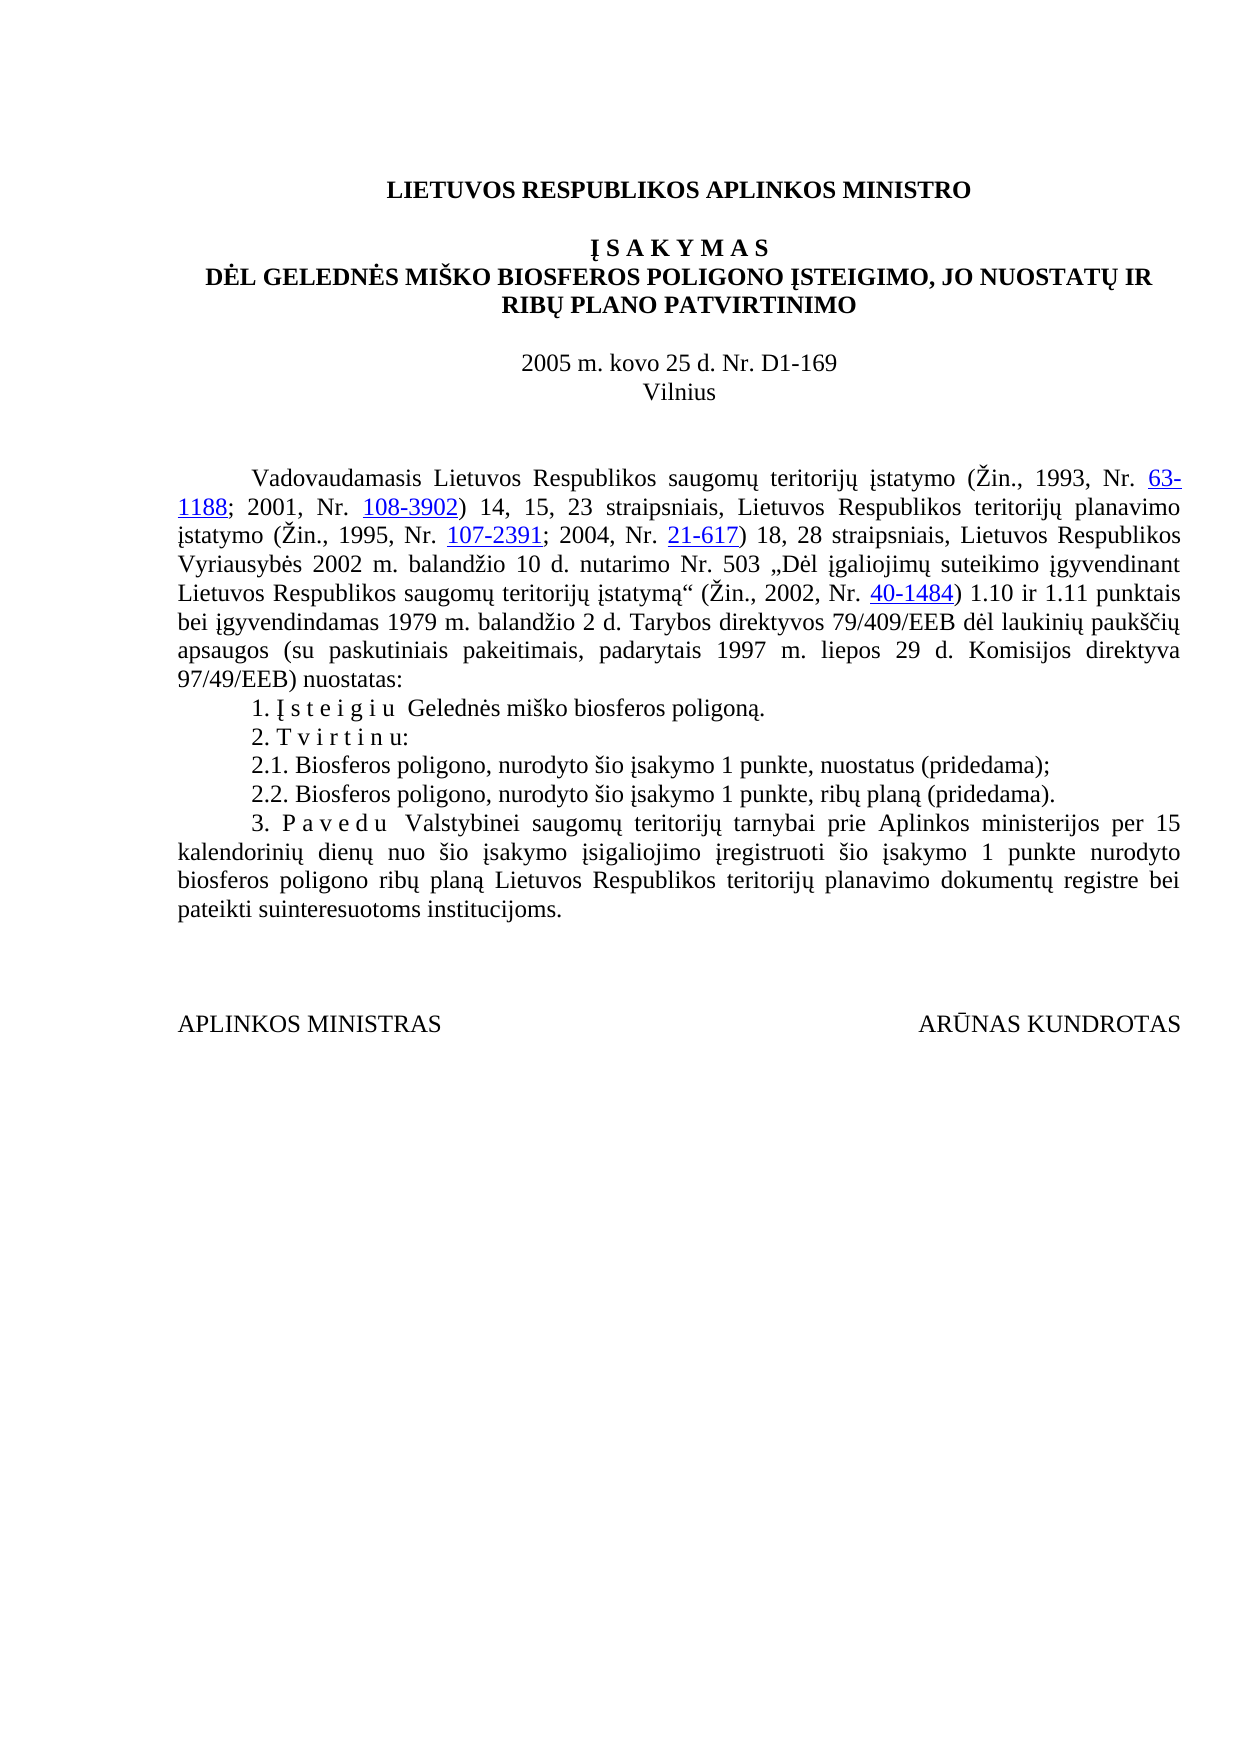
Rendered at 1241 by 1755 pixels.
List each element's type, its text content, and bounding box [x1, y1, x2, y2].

text 2.1. Biosferos poligono, nurodyto šio įsakymo 1 punkte, nuostatus (pridedama); [177, 751, 1181, 779]
text DĖL GELEDNĖS MIŠKO BIOSFEROS POLIGONO ĮSTEIGIMO, JO NUOSTATŲ IR RIBŲ PLANO PATVIRTINIMO [177, 262, 1181, 319]
text 1. Įsteigiu Gelednės miško biosferos poligoną. [177, 693, 1181, 722]
text 2.2. Biosferos poligono, nurodyto šio įsakymo 1 punkte, ribų planą (pridedama). [177, 779, 1181, 808]
text 2005 m. kovo 25 d. Nr. D1-169 [177, 348, 1181, 377]
text Vadovaudamasis Lietuvos Respublikos saugomų teritorijų įstatymo (Žin., 1993, Nr. 63-1188; 2001, Nr. 108-3902) 14, 15, 23 straipsniais, Lietuvos Respublikos teritorijų planavimo įstatymo (Žin., 1995, Nr. 107-2391; 2004, Nr. 21-617) 18, 28 straipsniais, Lietuvos Respublikos Vyriausybės 2002 m. balandžio 10 d. nutarimo Nr. 503 „Dėl įgaliojimų suteikimo įgyvendinant Lietuvos Respublikos saugomų teritorijų įstatymą“ (Žin., 2002, Nr. 40-1484) 1.10 ir 1.11 punktais bei įgyvendindamas 1979 m. balandžio 2 d. Tarybos direktyvos 79/409/EEB dėl laukinių paukščių apsaugos (su paskutiniais pakeitimais, padarytais 1997 m. liepos 29 d. Komisijos direktyva 97/49/EEB) nuostatas: [177, 463, 1181, 693]
text APLINKOS MINISTRAS ARŪNAS KUNDROTAS [177, 1009, 1181, 1038]
text 2. Tvirtinu: [177, 722, 1181, 751]
text 3. Pavedu Valstybinei saugomų teritorijų tarnybai prie Aplinkos ministerijos per 15 kalendorinių dienų nuo šio įsakymo įsigaliojimo įregistruoti šio įsakymo 1 punkte nurodyto biosferos poligono ribų planą Lietuvos Respublikos teritorijų planavimo dokumentų registre bei pateikti suinteresuotoms institucijoms. [177, 808, 1181, 923]
text LIETUVOS RESPUBLIKOS APLINKOS MINISTRO [177, 176, 1181, 204]
text Vilnius [177, 377, 1181, 406]
text Į S A K Y M A S [177, 233, 1181, 262]
